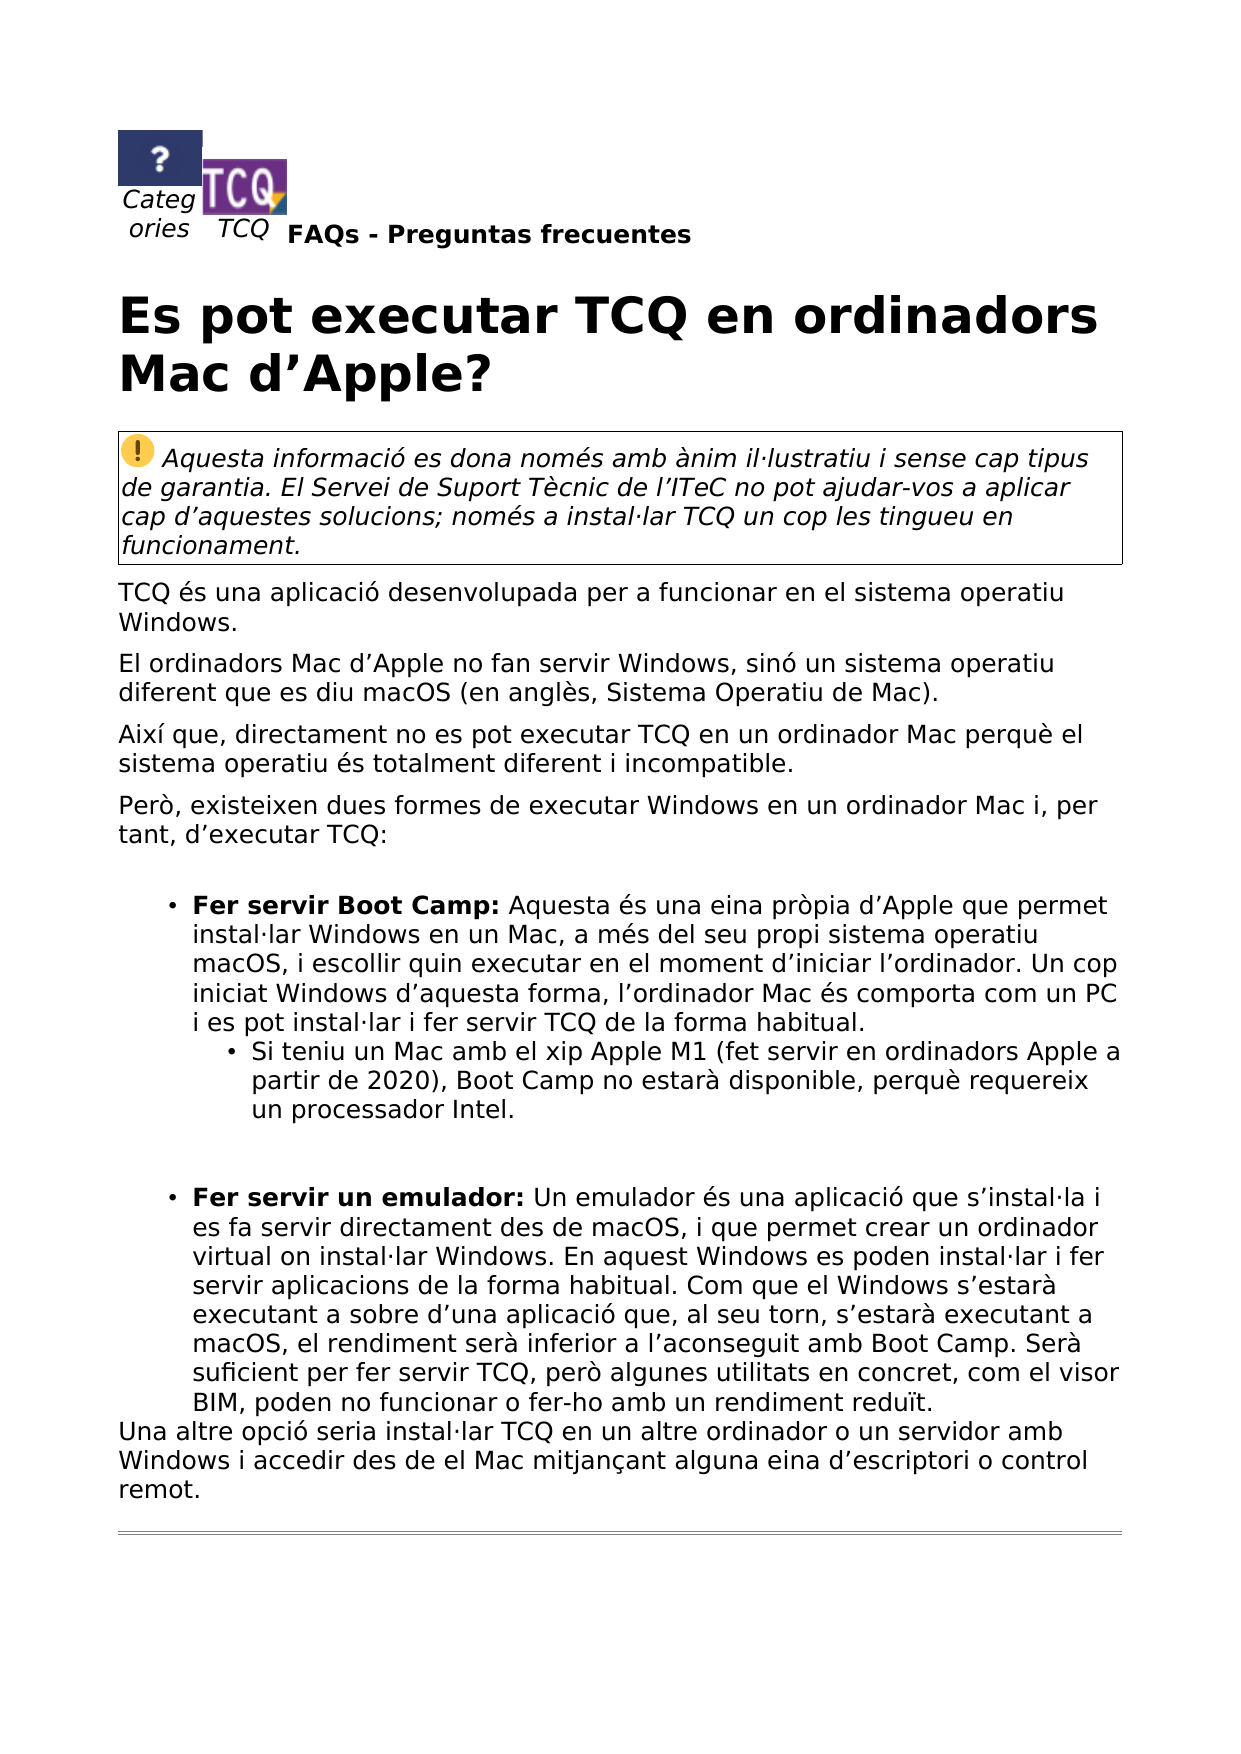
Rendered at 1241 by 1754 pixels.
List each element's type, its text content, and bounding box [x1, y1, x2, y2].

text Categories [118, 186, 202, 244]
subtitle Es pot executar TCQ en ordinadors Mac d’Apple? [118, 287, 1122, 403]
list Si teniu un Mac amb el xip Apple M1 (fet servir en ordinadors Apple a partir de 2020), Boot Camp no estarà disponible, perquè requereix un processador Intel. [236, 1037, 1122, 1125]
text FAQs - Preguntas frecuentes [118, 118, 1122, 249]
text Una altre opció seria instal·lar TCQ en un altre ordinador o un servidor amb Windows i accedir des de el Mac mitjançant alguna eina d’escriptori o control remot. [118, 1417, 1122, 1504]
table_header Aquesta informació es dona només amb ànim il·lustratiu i sense cap tipus de garantia. El Servei de Suport Tècnic de l’ITeC no pot ajudar-vos a aplicar cap d’aquestes solucions; només a instal·lar TCQ un cop les tingueu en funcionament. [119, 432, 1122, 564]
text TCQ [202, 215, 287, 244]
list Fer servir un emulador: Un emulador és una aplicació que s’instal·la i es fa servir directament des de macOS, i que permet crear un ordinador virtual on instal·lar Windows. En aquest Windows es poden instal·lar i fer servir aplicacions de la forma habitual. Com que el Windows s’estarà executant a sobre d’una aplicació que, al seu torn, s’estarà executant a macOS, el rendiment serà inferior a l’aconseguit amb Boot Camp. Serà suficient per fer servir TCQ, però algunes utilitats en concret, com el visor BIM, poden no funcionar o fer-ho amb un rendiment reduït. [177, 1184, 1122, 1417]
picture [118, 130, 287, 215]
list Fer servir Boot Camp: Aquesta és una eina pròpia d’Apple que permet instal·lar Windows en un Mac, a més del seu propi sistema operatiu macOS, i escollir quin executar en el moment d’iniciar l’ordinador. Un cop iniciat Windows d’aquesta forma, l’ordinador Mac és comporta com un PC i es pot instal·lar i fer servir TCQ de la forma habitual. [177, 891, 1122, 1037]
text TCQ és una aplicació desenvolupada per a funcionar en el sistema operatiu Windows. [118, 578, 1122, 637]
text Així que, directament no es pot executar TCQ en un ordinador Mac perquè el sistema operatiu és totalment diferent i incompatible. [118, 720, 1122, 778]
text El ordinadors Mac d’Apple no fan servir Windows, sinó un sistema operatiu diferent que es diu macOS (en anglès, Sistema Operatiu de Mac). [118, 649, 1122, 708]
text Però, existeixen dues formes de executar Windows en un ordinador Mac i, per tant, d’executar TCQ: [118, 791, 1122, 849]
